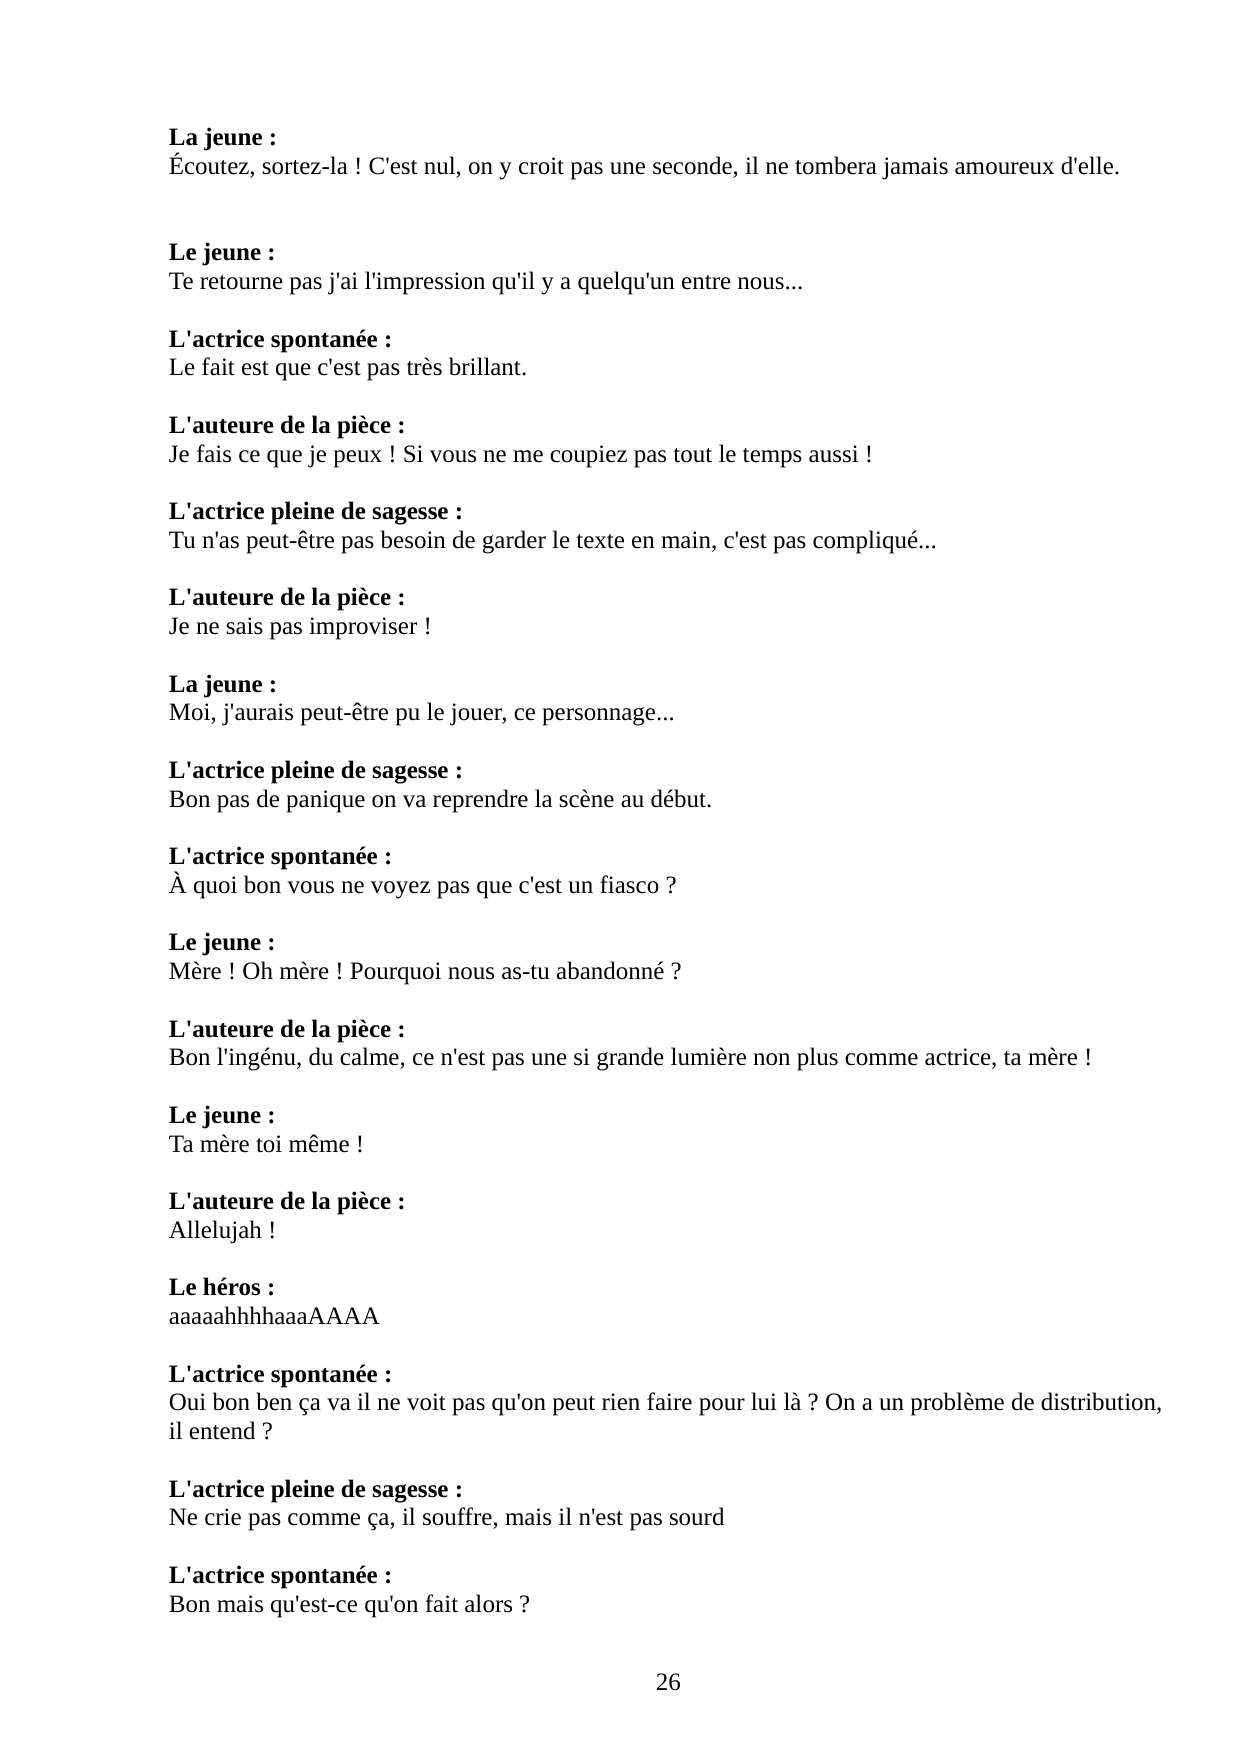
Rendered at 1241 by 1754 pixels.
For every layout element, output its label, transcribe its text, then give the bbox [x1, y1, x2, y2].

text L'actrice pleine de sagesse : [169, 755, 1173, 784]
text Mère ! Oh mère ! Pourquoi nous as-tu abandonné ? [169, 956, 1173, 985]
text Ne crie pas comme ça, il souffre, mais il n'est pas sourd [169, 1502, 1173, 1531]
text L'actrice spontanée : [169, 1330, 1173, 1387]
text Ta mère toi même ! [169, 1129, 1173, 1157]
text Bon l'ingénu, du calme, ce n'est pas une si grande lumière non plus comme actrice, ta mère ! [169, 1042, 1173, 1071]
text Allelujah ! [169, 1215, 1173, 1244]
text Le jeune : [169, 1100, 1173, 1129]
text La jeune : [169, 122, 1173, 151]
text Oui bon ben ça va il ne voit pas qu'on peut rien faire pour lui là ? On a un problème de distribution, il entend ? [169, 1387, 1173, 1445]
text Le jeune : [169, 237, 1173, 266]
text Bon mais qu'est-ce qu'on fait alors ? [169, 1589, 1173, 1617]
text Te retourne pas j'ai l'impression qu'il y a quelqu'un entre nous... [169, 266, 1173, 295]
text L'auteure de la pièce : [169, 1014, 1173, 1042]
text Le héros : [169, 1272, 1173, 1301]
text Moi, j'aurais peut-être pu le jouer, ce personnage... [169, 697, 1173, 726]
text L'auteure de la pièce : [169, 410, 1173, 439]
text Tu n'as peut-être pas besoin de garder le texte en main, c'est pas compliqué... [169, 525, 1173, 554]
text aaaaahhhhaaaAAAA [169, 1301, 1173, 1330]
text L'actrice pleine de sagesse : [169, 1474, 1173, 1502]
text La jeune : [169, 669, 1173, 697]
text Le fait est que c'est pas très brillant. [169, 352, 1173, 381]
text L'actrice pleine de sagesse : [169, 496, 1173, 525]
text L'actrice spontanée : [169, 324, 1173, 352]
text L'auteure de la pièce : [169, 582, 1173, 611]
text Bon pas de panique on va reprendre la scène au début. [169, 784, 1173, 812]
text Le jeune : [169, 927, 1173, 956]
text Je ne sais pas improviser ! [169, 611, 1173, 640]
text L'actrice spontanée : [169, 841, 1173, 870]
text Je fais ce que je peux ! Si vous ne me coupiez pas tout le temps aussi ! [169, 439, 1173, 467]
text L'auteure de la pièce : [169, 1186, 1173, 1215]
text L'actrice spontanée : [169, 1560, 1173, 1589]
text À quoi bon vous ne voyez pas que c'est un fiasco ? [169, 870, 1173, 899]
text Écoutez, sortez-la ! C'est nul, on y croit pas une seconde, il ne tombera jamais amoureux d'elle. [169, 151, 1173, 180]
